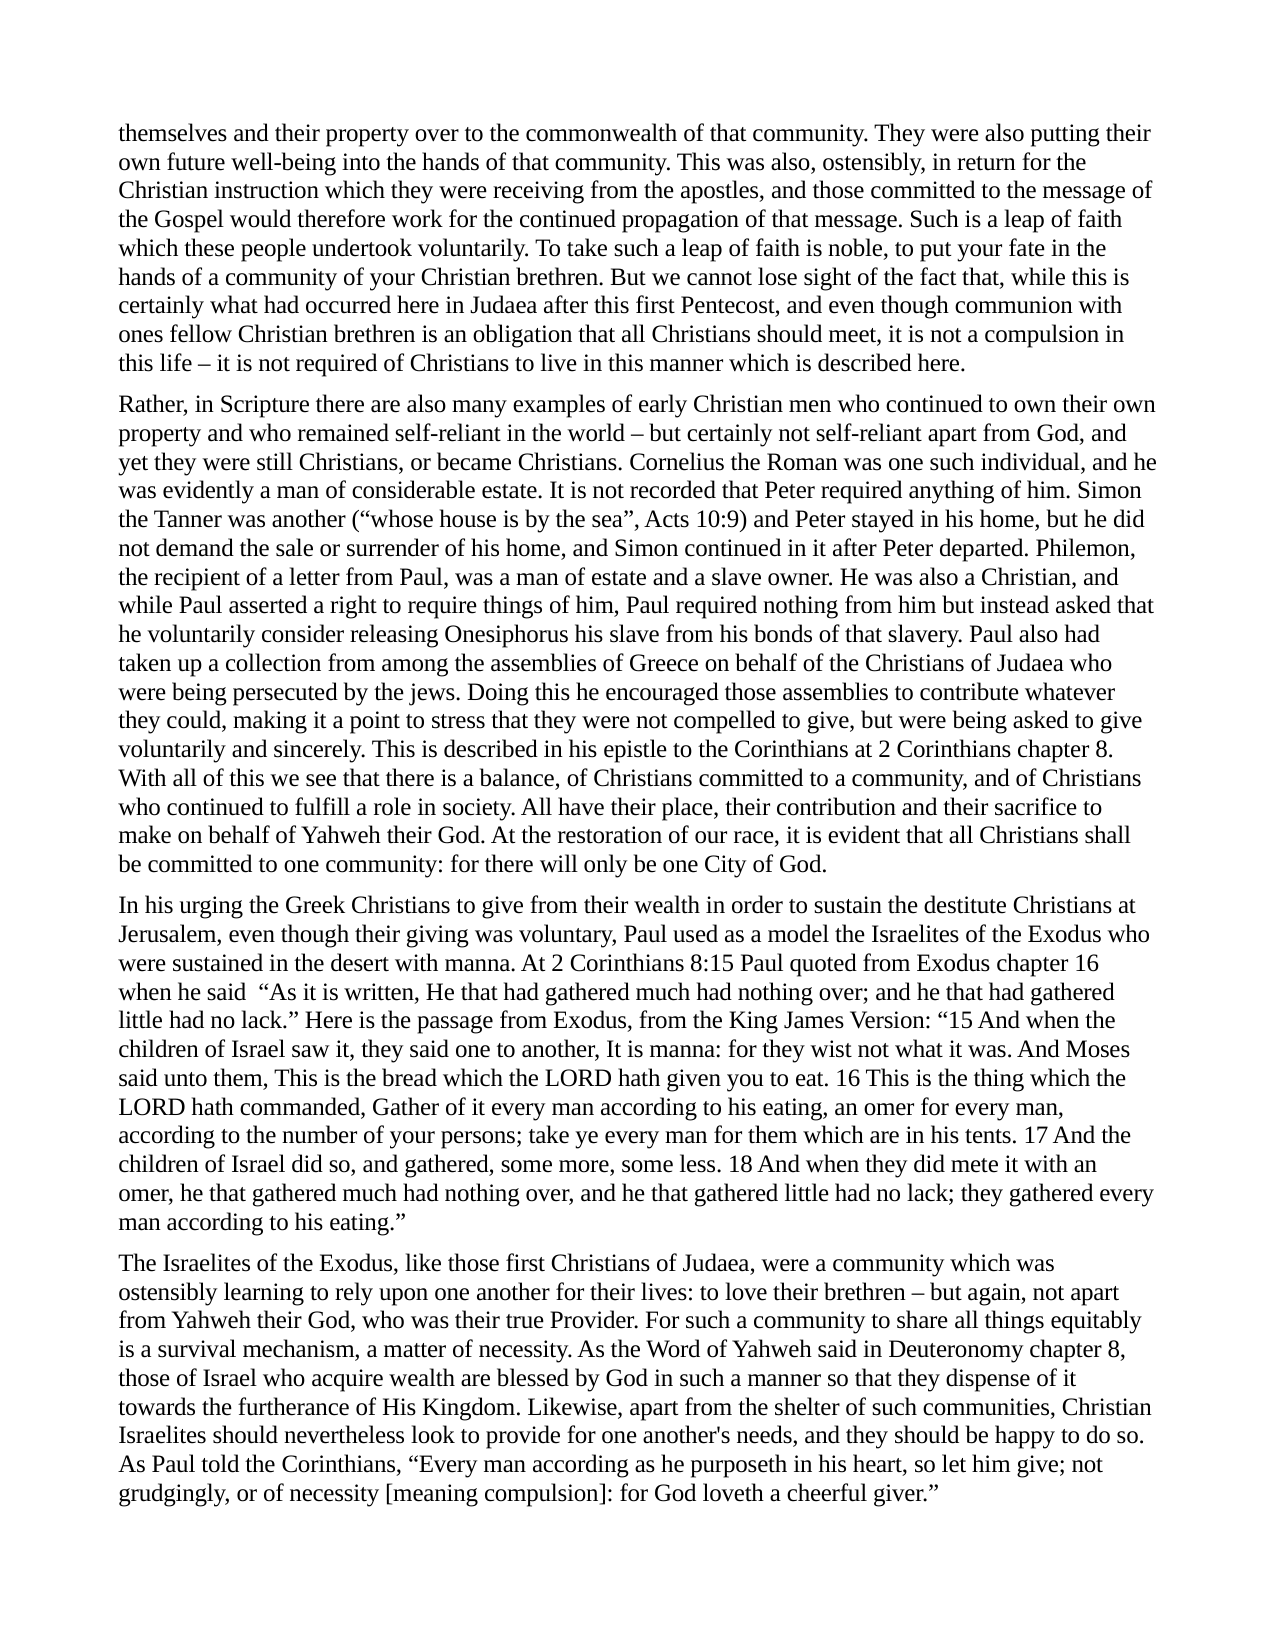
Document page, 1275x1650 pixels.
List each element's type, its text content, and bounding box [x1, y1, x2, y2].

text themselves and their property over to the commonwealth of that community. They were also putting their own future well-being into the hands of that community. This was also, ostensibly, in return for the Christian instruction which they were receiving from the apostles, and those committed to the message of the Gospel would therefore work for the continued propagation of that message. Such is a leap of faith which these people undertook voluntarily. To take such a leap of faith is noble, to put your fate in the hands of a community of your Christian brethren. But we cannot lose sight of the fact that, while this is certainly what had occurred here in Judaea after this first Pentecost, and even though communion with ones fellow Christian brethren is an obligation that all Christians should meet, it is not a compulsion in this life – it is not required of Christians to live in this manner which is described here. [118, 118, 1157, 377]
text Rather, in Scripture there are also many examples of early Christian men who continued to own their own property and who remained self-reliant in the world – but certainly not self-reliant apart from God, and yet they were still Christians, or became Christians. Cornelius the Roman was one such individual, and he was evidently a man of considerable estate. It is not recorded that Peter required anything of him. Simon the Tanner was another (“whose house is by the sea”, Acts 10:9) and Peter stayed in his home, but he did not demand the sale or surrender of his home, and Simon continued in it after Peter departed. Philemon, the recipient of a letter from Paul, was a man of estate and a slave owner. He was also a Christian, and while Paul asserted a right to require things of him, Paul required nothing from him but instead asked that he voluntarily consider releasing Onesiphorus his slave from his bonds of that slavery. Paul also had taken up a collection from among the assemblies of Greece on behalf of the Christians of Judaea who were being persecuted by the jews. Doing this he encouraged those assemblies to contribute whatever they could, making it a point to stress that they were not compelled to give, but were being asked to give voluntarily and sincerely. This is described in his epistle to the Corinthians at 2 Corinthians chapter 8. With all of this we see that there is a balance, of Christians committed to a community, and of Christians who continued to fulfill a role in society. All have their place, their contribution and their sacrifice to make on behalf of Yahweh their God. At the restoration of our race, it is evident that all Christians shall be committed to one community: for there will only be one City of God. [118, 389, 1157, 878]
text The Israelites of the Exodus, like those first Christians of Judaea, were a community which was ostensibly learning to rely upon one another for their lives: to love their brethren – but again, not apart from Yahweh their God, who was their true Provider. For such a community to share all things equitably is a survival mechanism, a matter of necessity. As the Word of Yahweh said in Deuteronomy chapter 8, those of Israel who acquire wealth are blessed by God in such a manner so that they dispense of it towards the furtherance of His Kingdom. Likewise, apart from the shelter of such communities, Christian Israelites should nevertheless look to provide for one another's needs, and they should be happy to do so. As Paul told the Corinthians, “Every man according as he purposeth in his heart, so let him give; not grudgingly, or of necessity [meaning compulsion]: for God loveth a cheerful giver.” [118, 1248, 1157, 1507]
text In his urging the Greek Christians to give from their wealth in order to sustain the destitute Christians at Jerusalem, even though their giving was voluntary, Paul used as a model the Israelites of the Exodus who were sustained in the desert with manna. At 2 Corinthians 8:15 Paul quoted from Exodus chapter 16 when he said “As it is written, He that had gathered much had nothing over; and he that had gathered little had no lack.” Here is the passage from Exodus, from the King James Version: “15 And when the children of Israel saw it, they said one to another, It is manna: for they wist not what it was. And Moses said unto them, This is the bread which the LORD hath given you to eat. 16 This is the thing which the LORD hath commanded, Gather of it every man according to his eating, an omer for every man, according to the number of your persons; take ye every man for them which are in his tents. 17 And the children of Israel did so, and gathered, some more, some less. 18 And when they did mete it with an omer, he that gathered much had nothing over, and he that gathered little had no lack; they gathered every man according to his eating.” [118, 891, 1157, 1236]
